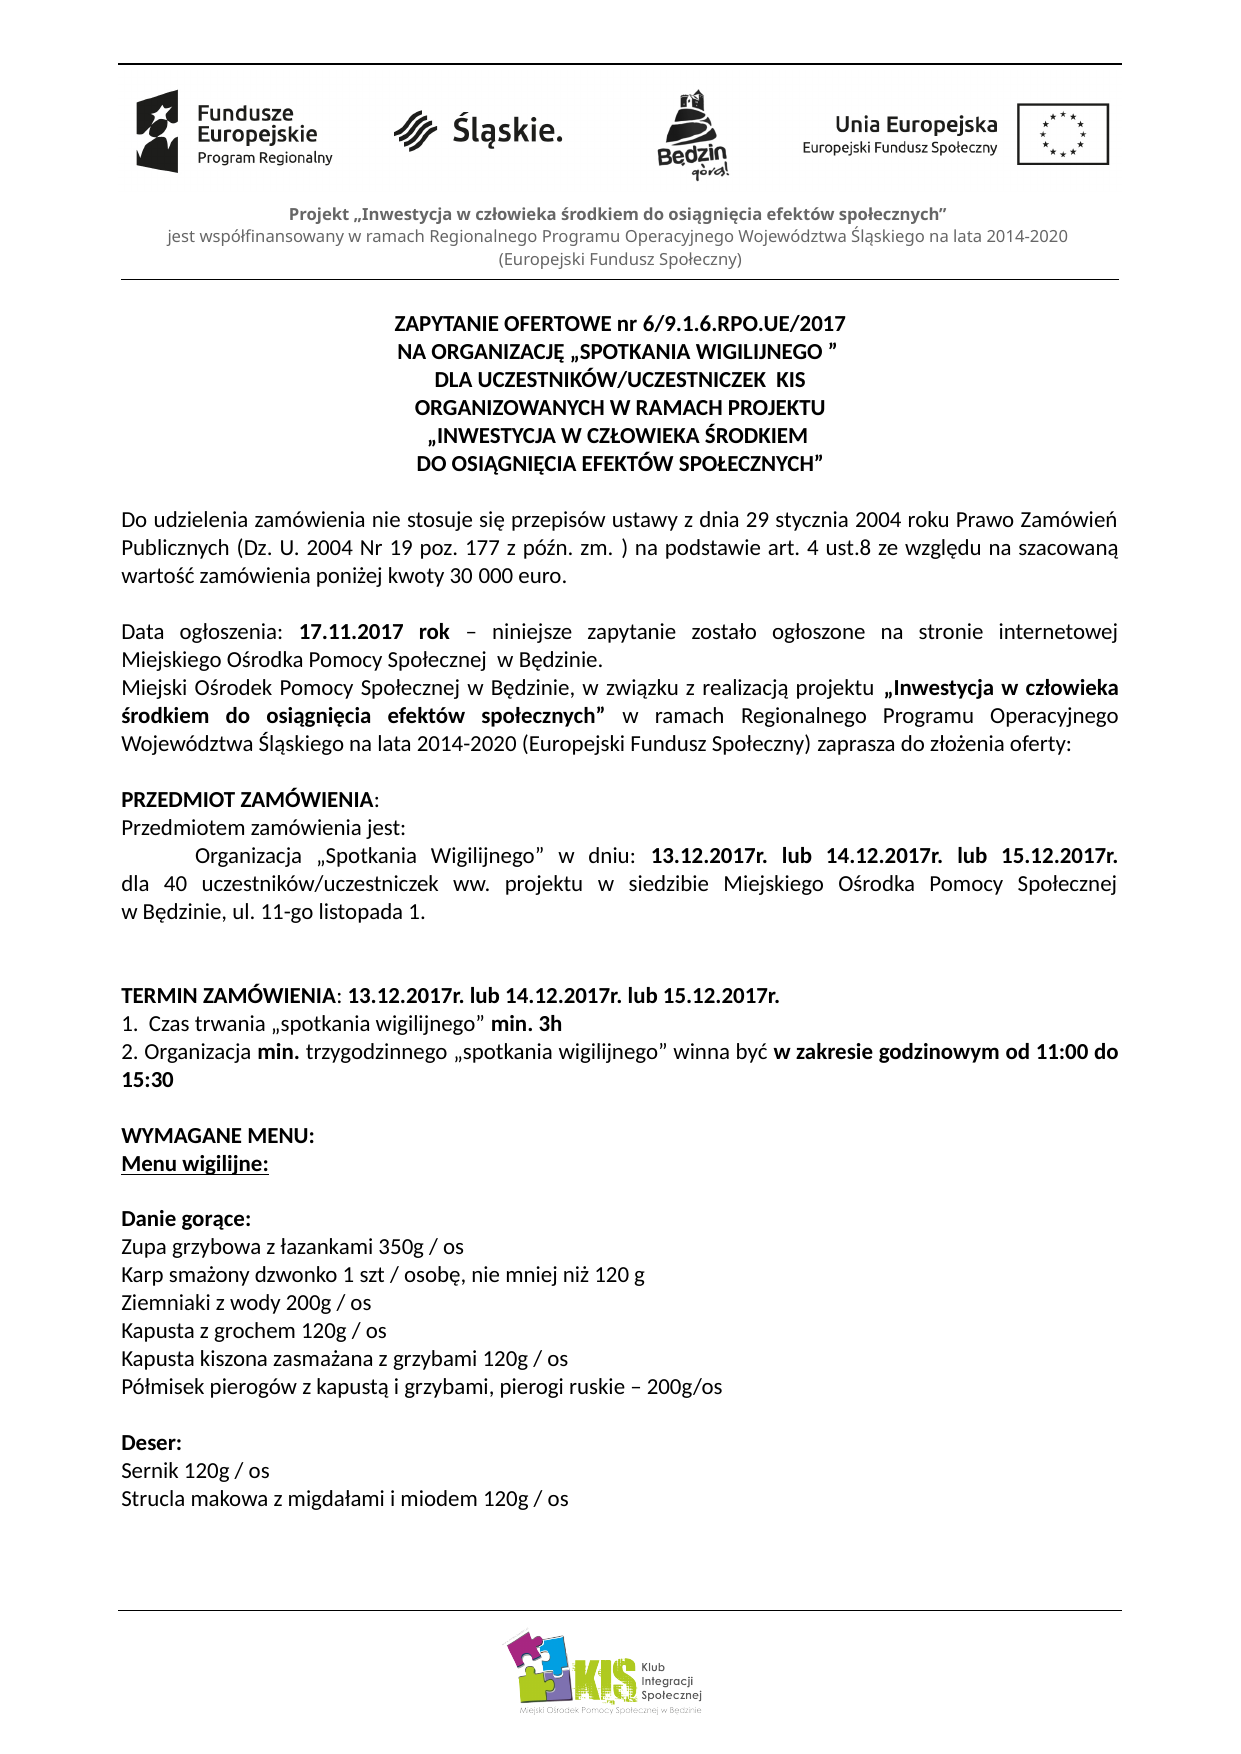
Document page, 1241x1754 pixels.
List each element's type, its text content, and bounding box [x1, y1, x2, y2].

picture [492, 1620, 713, 1729]
text Danie gorące: [121, 1204, 1119, 1232]
text Przedmiotem zamówienia jest: [121, 813, 1119, 841]
text Miejski Ośrodek Pomocy Społecznej w Będzinie, w związku z realizacją projektu „Inwestycja w człowieka środkiem do osiągnięcia efektów społecznych” w ramach Regionalnego Programu Operacyjnego Województwa Śląskiego na lata 2014-2020 (Europejski Fundusz Społeczny) zaprasza do złożenia oferty: [121, 673, 1119, 757]
text ORGANIZOWANYCH W RAMACH PROJEKTU [121, 393, 1119, 421]
text DLA UCZESTNIKÓW/UCZESTNICZEK KIS [121, 365, 1119, 393]
picture [118, 70, 1123, 192]
text 1. Czas trwania „spotkania wigilijnego” min. 3h [121, 1009, 1119, 1037]
text Deser: [121, 1428, 1119, 1456]
text Menu wigilijne: [121, 1149, 1119, 1178]
text Kapusta kiszona zasmażana z grzybami 120g / os [121, 1344, 1119, 1372]
text Do udzielenia zamówienia nie stosuje się przepisów ustawy z dnia 29 stycznia 2004 roku Prawo Zamówień Publicznych (Dz. U. 2004 Nr 19 poz. 177 z późn. zm. ) na podstawie art. 4 ust.8 ze względu na szacowaną wartość zamówienia poniżej kwoty 30 000 euro. [121, 505, 1119, 589]
text ZAPYTANIE OFERTOWE nr 6/9.1.6.RPO.UE/2017 [121, 309, 1119, 337]
text „INWESTYCJA W CZŁOWIEKA ŚRODKIEM [121, 421, 1119, 449]
text 2. Organizacja min. trzygodzinnego „spotkania wigilijnego” winna być w zakresie godzinowym od 11:00 do 15:30 [121, 1037, 1119, 1093]
text WYMAGANE MENU: [121, 1122, 1119, 1149]
text TERMIN ZAMÓWIENIA: 13.12.2017r. lub 14.12.2017r. lub 15.12.2017r. [121, 981, 1119, 1009]
text Ziemniaki z wody 200g / os [121, 1288, 1119, 1316]
text Karp smażony dzwonko 1 szt / osobę, nie mniej niż 120 g [121, 1260, 1119, 1288]
text DO OSIĄGNIĘCIA EFEKTÓW SPOŁECZNYCH” [121, 449, 1119, 477]
text PRZEDMIOT ZAMÓWIENIA: [121, 785, 1119, 813]
text Półmisek pierogów z kapustą i grzybami, pierogi ruskie – 200g/os [121, 1372, 1119, 1400]
text Zupa grzybowa z łazankami 350g / os [121, 1232, 1119, 1260]
text Strucla makowa z migdałami i miodem 120g / os [121, 1484, 1119, 1512]
text Kapusta z grochem 120g / os [121, 1316, 1119, 1344]
text Organizacja „Spotkania Wigilijnego” w dniu: 13.12.2017r. lub 14.12.2017r. lub 15.12.2017r. dla 40 uczestników/uczestniczek ww. projektu w siedzibie Miejskiego Ośrodka Pomocy Społecznej w Będzinie, ul. 11-go listopada 1. [121, 841, 1119, 925]
text NA ORGANIZACJĘ „SPOTKANIA WIGILIJNEGO ” [121, 337, 1119, 365]
text Data ogłoszenia: 17.11.2017 rok – niniejsze zapytanie zostało ogłoszone na stronie internetowej Miejskiego Ośrodka Pomocy Społecznej w Będzinie. [121, 617, 1119, 673]
text Sernik 120g / os [121, 1456, 1119, 1484]
